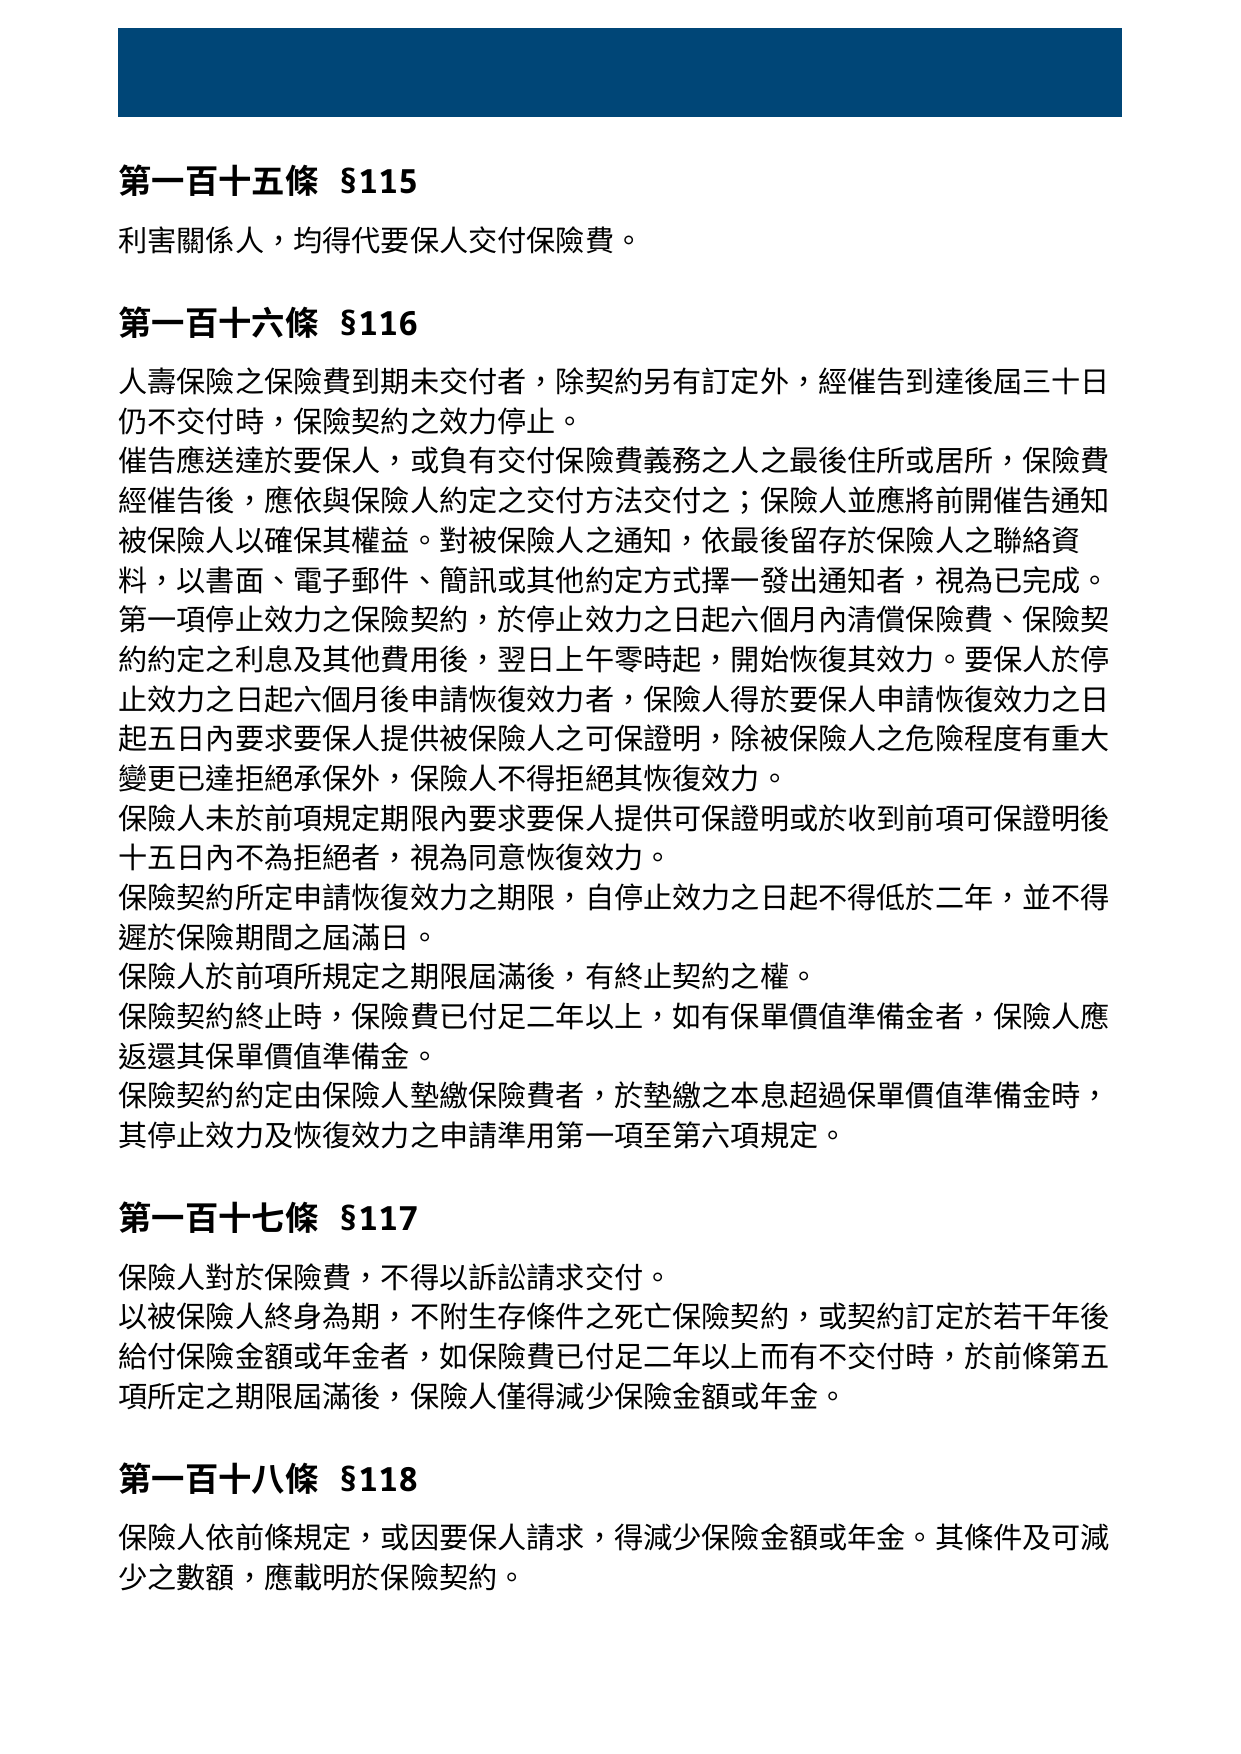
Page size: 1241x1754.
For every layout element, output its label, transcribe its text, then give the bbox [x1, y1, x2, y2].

text 人壽保險之保險費到期未交付者，除契約另有訂定外，經催告到達後屆三十日仍不交付時，保險契約之效力停止。 [118, 361, 1122, 441]
text 利害關係人，均得代要保人交付保險費。 [118, 220, 1122, 259]
text 保險人未於前項規定期限內要求要保人提供可保證明或於收到前項可保證明後十五日內不為拒絕者，視為同意恢復效力。 [118, 798, 1122, 877]
text 保險人依前條規定，或因要保人請求，得減少保險金額或年金。其條件及可減少之數額，應載明於保險契約。 [118, 1517, 1122, 1597]
text 保險人對於保險費，不得以訴訟請求交付。 [118, 1257, 1122, 1297]
text 第一百十六條 §116 [118, 299, 1122, 345]
text 第一百十七條 §117 [118, 1195, 1122, 1240]
text 以被保險人終身為期，不附生存條件之死亡保險契約，或契約訂定於若干年後給付保險金額或年金者，如保險費已付足二年以上而有不交付時，於前條第五項所定之期限屆滿後，保險人僅得減少保險金額或年金。 [118, 1297, 1122, 1416]
text 保險契約所定申請恢復效力之期限，自停止效力之日起不得低於二年，並不得遲於保險期間之屆滿日。 [118, 877, 1122, 957]
text 保險人於前項所規定之期限屆滿後，有終止契約之權。 [118, 957, 1122, 996]
text 第一百十五條 §115 [118, 158, 1122, 203]
text 第一百十八條 §118 [118, 1455, 1122, 1501]
text 保險契約約定由保險人墊繳保險費者，於墊繳之本息超過保單價值準備金時，其停止效力及恢復效力之申請準用第一項至第六項規定。 [118, 1076, 1122, 1155]
text 保險契約終止時，保險費已付足二年以上，如有保單價值準備金者，保險人應返還其保單價值準備金。 [118, 996, 1122, 1076]
text 催告應送達於要保人，或負有交付保險費義務之人之最後住所或居所，保險費經催告後，應依與保險人約定之交付方法交付之；保險人並應將前開催告通知被保險人以確保其權益。對被保險人之通知，依最後留存於保險人之聯絡資料，以書面、電子郵件、簡訊或其他約定方式擇一發出通知者，視為已完成。 [118, 441, 1122, 599]
text 第一項停止效力之保險契約，於停止效力之日起六個月內清償保險費、保險契約約定之利息及其他費用後，翌日上午零時起，開始恢復其效力。要保人於停止效力之日起六個月後申請恢復效力者，保險人得於要保人申請恢復效力之日起五日內要求要保人提供被保險人之可保證明，除被保險人之危險程度有重大變更已達拒絕承保外，保險人不得拒絕其恢復效力。 [118, 599, 1122, 798]
